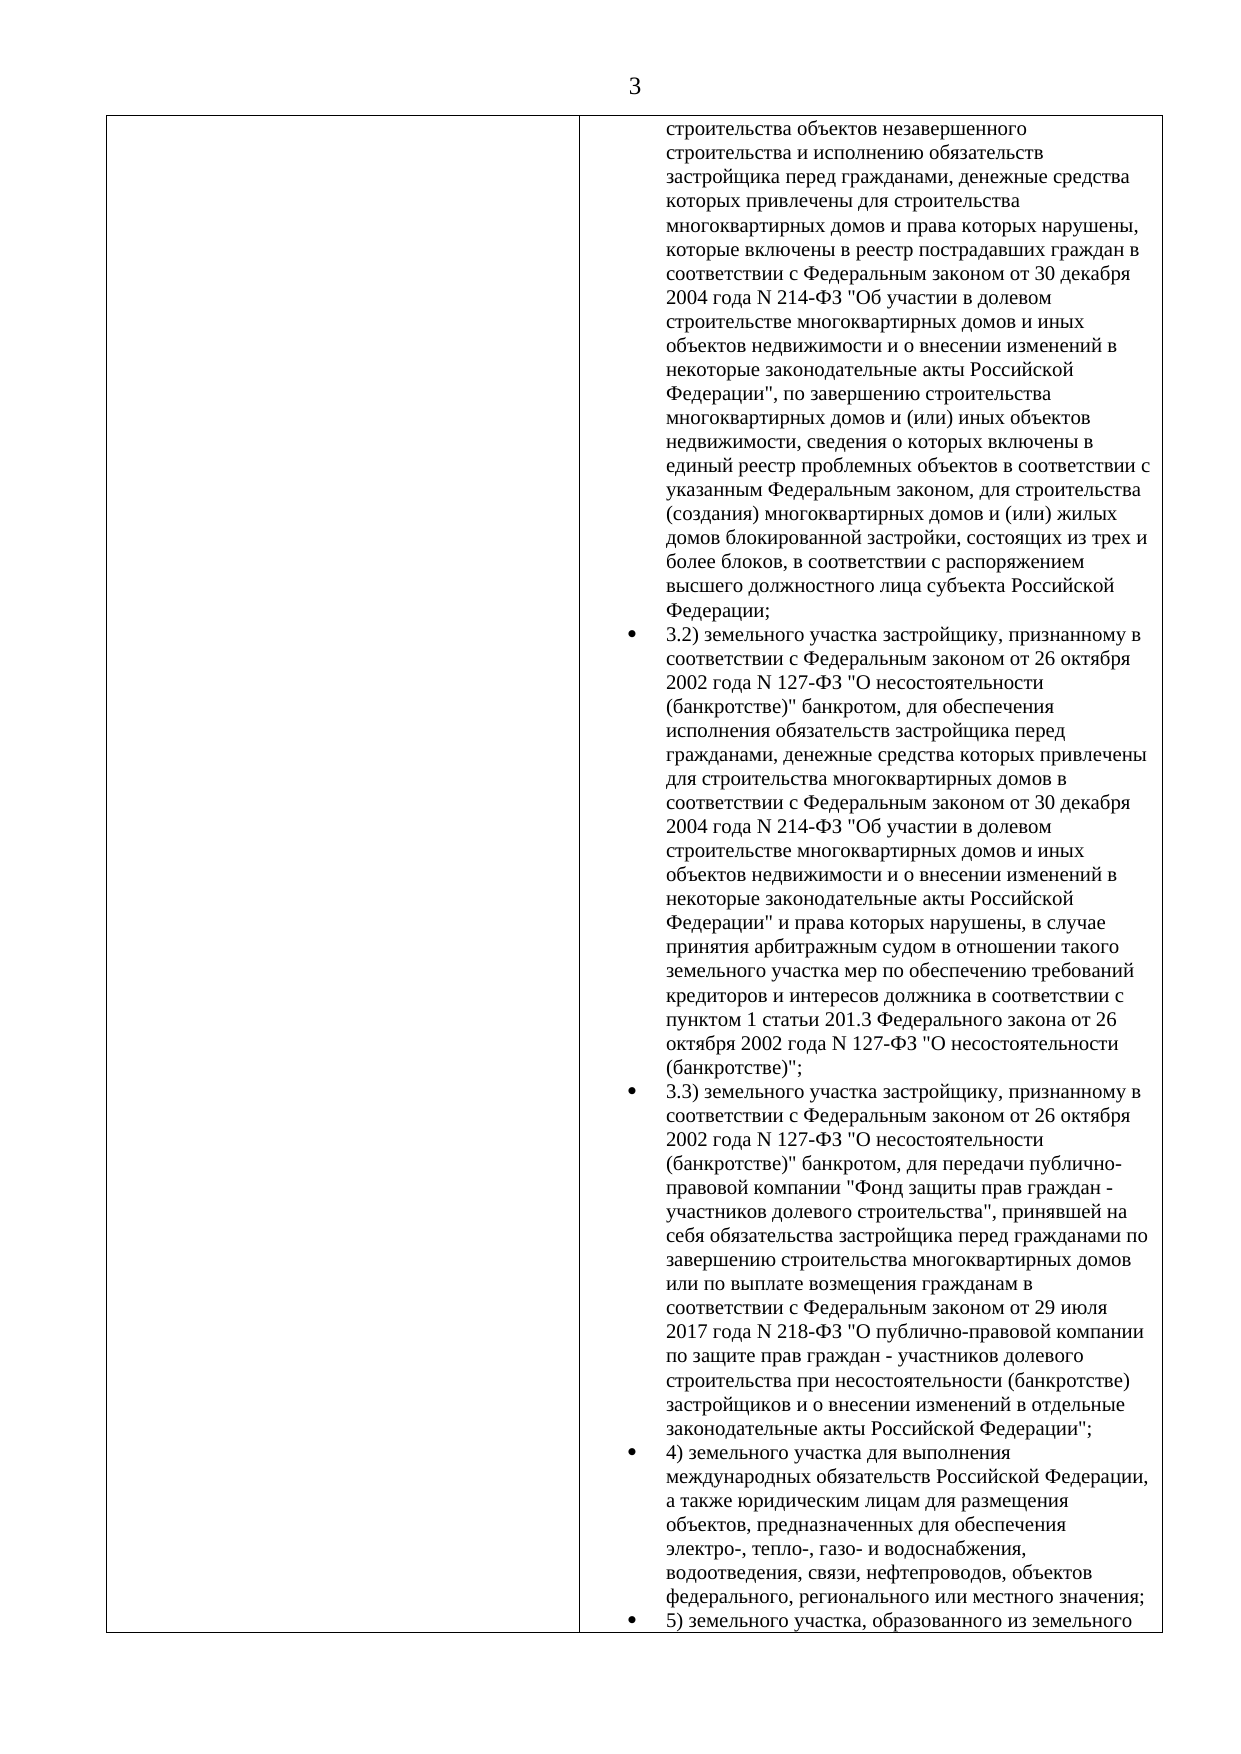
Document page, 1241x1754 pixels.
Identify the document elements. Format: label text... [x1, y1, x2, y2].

table_cell 1) земельного участка юридическим лицам в соответствии с указом или распоряжением Президента Российской Федерации; 2) земельного участка юридическим лицам в соответствии с распоряжением Правительства Российской Федерации для размещения объектов социально-культурного назначения, реализации масштабных инвестиционных проектов при условии соответствия указанных объектов, инвестиционных проектов критериям, установленным Правительством Российской Федерации; 3) земельного участка юридическим лицам в соответствии с распоряжением высшего должностного лица субъекта Российской Федерации для размещения объектов социально-культурного и коммунально-бытового назначения, реализации масштабных инвестиционных проектов при условии соответствия указанных объектов, инвестиционных проектов критериям, установленным законами субъектов Российской Федерации; 3.1) земельного участка юридическим лицам, принявшим на себя обязательство по завершению строительства объектов незавершенного строительства и исполнению обязательств застройщика перед гражданами, денежные средства которых привлечены для строительства многоквартирных домов и права которых нарушены, которые включены в реестр пострадавших граждан в соответствии с Федеральным законом от 30 декабря 2004 года N 214-ФЗ "Об участии в долевом строительстве многоквартирных домов и иных объектов недвижимости и о внесении изменений в некоторые законодательные акты Российской Федерации", по завершению строительства многоквартирных домов и (или) иных объектов недвижимости, сведения о которых включены в единый реестр проблемных объектов в соответствии с указанным Федеральным законом, для строительства (создания) многоквартирных домов и (или) жилых домов блокированной застройки, состоящих из трех и более блоков, в соответствии с распоряжением высшего должностного лица субъекта Российской Федерации; 3.2) земельного участка застройщику, признанному в соответствии с Федеральным законом от 26 октября 2002 года N 127-ФЗ "О несостоятельности (банкротстве)" банкротом, для обеспечения исполнения обязательств застройщика перед гражданами, денежные средства которых привлечены для строительства многоквартирных домов в соответствии с Федеральным законом от 30 декабря 2004 года N 214-ФЗ "Об участии в долевом строительстве многоквартирных домов и иных объектов недвижимости и о внесении изменений в некоторые законодательные акты Российской Федерации" и права которых нарушены, в случае принятия арбитражным судом в отношении такого земельного участка мер по обеспечению требований кредиторов и интересов должника в соответствии с пунктом 1 статьи 201.3 Федерального закона от 26 октября 2002 года N 127-ФЗ "О несостоятельности (банкротстве)"; 3.3) земельного участка застройщику, признанному в соответствии с Федеральным законом от 26 октября 2002 года N 127-ФЗ "О несостоятельности (банкротстве)" банкротом, для передачи публично-правовой компании "Фонд защиты прав граждан - участников долевого строительства", принявшей на себя обязательства застройщика перед гражданами по завершению строительства многоквартирных домов или по выплате возмещения гражданам в соответствии с Федеральным законом от 29 июля 2017 года N 218-ФЗ "О публично-правовой компании по защите прав граждан - участников долевого строительства при несостоятельности (банкротстве) застройщиков и о внесении изменений в отдельные законодательные акты Российской Федерации"; 4) земельного участка для выполнения международных обязательств Российской Федерации, а также юридическим лицам для размещения объектов, предназначенных для обеспечения электро-, тепло-, газо- и водоснабжения, водоотведения, связи, нефтепроводов, объектов федерального, регионального или местного значения; 5) земельного участка, образованного из земельного участка, находящегося в государственной или муниципальной собственности, в том числе предоставленного для комплексного развития территории, лицу, с которым был заключен договор аренды такого земельного участка, если иное не предусмотрено подпунктом 8 настоящего пункта, пунктом 5 статьи 46 настоящего Кодекса; 9) земельного участка, на котором расположены здания, сооружения, собственникам зданий, сооружений, помещений в них и (или) лицам, которым эти объекты недвижимости предоставлены на праве хозяйственного ведения или в случаях, предусмотренных статьей 39.20 настоящего Кодекса, на праве оперативного управления; 10) земельного участка, на котором расположены объекты незавершенного строительства, однократно для завершения их строительства собственникам объектов незавершенного строительства в случаях, предусмотренных пунктом 5 настоящей статьи; 11) земельного участка, находящегося в постоянном (бессрочном) пользовании юридических лиц, этим землепользователям, за исключением юридических лиц, указанных в пункте 2 статьи 39.9 настоящего Кодекса;  12) земельного участка крестьянскому (фермерскому) хозяйству или сельскохозяйственной организации в случаях, установленных Федеральным законом "Об обороте земель сельскохозяйственного назначения"; 13) земельного участка, образованного в границах территории, лицу, с которым заключен договор о комплексном развитии территории в соответствии с Градостроительным кодексом Российской Федерации, либо юридическому лицу, созданному Российской Федерацией или субъектом Российской Федерации и обеспечивающему в соответствии с Градостроительным кодексом Российской Федерации реализацию решения о комплексном развитии территории; 16) земельного участка взамен земельного участка, предоставленного гражданину или юридическому лицу на праве аренды и изымаемого для государственных или муниципальных нужд; 17) земельного участка религиозным организациям, казачьим обществам, внесенным в государственный реестр казачьих обществ в Российской Федерации (далее - казачьи общества), для осуществления сельскохозяйственного производства, сохранения и развития традиционного образа жизни и хозяйствования казачьих обществ на территории, определенной в соответствии с законами субъектов Российской Федерации; 18) земельного участка лицу, которое в соответствии с настоящим Кодексом имеет право на приобретение в собственность земельного участка, находящегося в государственной или муниципальной собственности, без проведения торгов, в том числе бесплатно, если такой земельный участок зарезервирован для государственных или муниципальных нужд либо ограничен в обороте; 20) земельного участка, необходимого для проведения работ, связанных с пользованием недрами, недропользователю; 21) земельного участка, расположенного в границах особой экономической зоны или на прилегающей к ней территории, резиденту особой экономической зоны или управляющей компании в случае привлечения ее в порядке, установленном законодательством Российской Федерации об особых экономических зонах, для выполнения функций по созданию за счет средств федерального бюджета, бюджета субъекта Российской Федерации, местного бюджета, внебюджетных источников финансирования объектов недвижимости в границах особой экономической зоны и на прилегающей к ней территории и по управлению этими и ранее созданными объектами недвижимости; 22) земельного участка, расположенного в границах особой экономической зоны или на прилегающей к ней территории, для строительства объектов инфраструктуры этой зоны лицу, с которым уполномоченным Правительством Российской Федерации федеральным органом исполнительной власти заключено соглашение о взаимодействии в сфере развития инфраструктуры особой экономической зоны. Примерная форма соглашения о взаимодействии в сфере развития инфраструктуры особой экономической зоны утверждается уполномоченным Правительством Российской Федерации федеральным органом исполнительной власти; 23) земельного участка, необходимого для осуществления деятельности, предусмотренной концессионным соглашением, соглашением о государственно-частном партнерстве, соглашением о муниципально-частном партнерстве, лицу, с которым заключены указанные соглашения; 23.1) земельного участка для освоения территории в целях строительства и эксплуатации наемного дома коммерческого использования или для освоения территории в целях строительства и эксплуатации наемного дома социального использования лицу, заключившему договор об освоении территории в целях строительства и эксплуатации наемного дома коммерческого использования или договор об освоении территории в целях строительства и эксплуатации наемного дома социального использования, и в случаях, предусмотренных законом субъекта Российской Федерации, некоммерческой организации, созданной субъектом Российской Федерации или муниципальным образованием для освоения территорий в целях строительства и эксплуатации наемных домов социального использования; 23.2) земельного участка, необходимого для осуществления деятельности, предусмотренной специальным инвестиционным контрактом, лицу, с которым заключен специальный инвестиционный контракт; 24) земельного участка, необходимого для осуществления видов деятельности в сфере охотничьего хозяйства, лицу, с которым заключено охотхозяйственное соглашение; 25) земельного участка для размещения водохранилищ и (или) гидротехнических сооружений, если размещение этих объектов предусмотрено документами территориального планирования в качестве объектов федерального, регионального или местного значения; 26) земельного участка для осуществления деятельности Государственной компании "Российские автомобильные дороги" в границах полос отвода и придорожных полос автомобильных дорог; 27) земельного участка для осуществления деятельности открытого акционерного общества "Российские железные дороги" для размещения объектов инфраструктуры железнодорожного транспорта общего пользования; 28) земельного участка резиденту зоны территориального развития, включенному в реестр резидентов зоны территориального развития, в границах указанной зоны для реализации инвестиционного проекта в соответствии с инвестиционной декларацией; 29) земельного участка лицу, обладающему правом на добычу (вылов) водных биологических ресурсов на основании решения о предоставлении их в пользование, договора пользования рыболовным участком или договора пользования водными биологическими ресурсами, для осуществления деятельности, предусмотренной указанными решением или договорами; 29.1) земельного участка лицу, осуществляющему товарную аквакультуру (товарное рыбоводство) на основании договора пользования рыбоводным участком, находящимся в государственной или муниципальной собственности (далее - договор пользования рыбоводным участком), для указанных целей; 30) земельного участка юридическому лицу для размещения ядерных установок, радиационных источников, пунктов хранения ядерных материалов и радиоактивных веществ, пунктов хранения, хранилищ радиоактивных отходов и пунктов захоронения радиоактивных отходов, решения о сооружении и о месте размещения которых приняты Правительством Российской Федерации; 31) земельного участка, предназначенного для ведения сельскохозяйственного производства, арендатору, в отношении которого у уполномоченного органа отсутствует информация о выявленных в рамках государственного земельного надзора и неустраненных нарушениях законодательства Российской Федерации при использовании такого земельного участка, при условии, что заявление о заключении нового договора аренды такого земельного участка подано этим арендатором до дня истечения срока действия ранее заключенного договора аренды такого земельного участка; 32) земельного участка арендатору (за исключением арендаторов земельных участков, указанных в подпункте 31 настоящего пункта), если этот арендатор имеет право на заключение нового договора аренды такого земельного участка в соответствии с пунктами 3 и 4 настоящей статьи; 35) земельного участка в соответствии с Федеральным законом от 24 июля 2008 года N 161-ФЗ "О содействии развитию жилищного строительства"; 36) земельного участка, который находится в собственности субъекта Российской Федерации - города федерального значения Москвы или государственная собственность на который не разграничена, в целях реализации решения о реновации жилищного фонда в субъекте Российской Федерации - городе федерального значения Москве в соответствии с Законом Российской Федерации от 15 апреля 1993 года N 4802-1 "О статусе столицы Российской Федерации", Московскому фонду реновации жилой застройки, созданному субъектом Российской Федерации - городом федерального значения Москвой в соответствии с указанным Законом, в случае, если на таком земельном участке планируется строительство многоквартирных домов и (или) иных объектов недвижимости с привлечением денежных средств граждан и юридических лиц по договорам участия в долевом строительстве в соответствии с Федеральным законом от 30 декабря 2004 года N 214-ФЗ "Об участии в долевом строительстве многоквартирных домов и иных объектов недвижимости и о внесении изменений в некоторые законодательные акты Российской Федерации"; 37) земельного участка, включенного в границы территории инновационного научно-технологического центра, фонду, созданному в соответствии с Федеральным законом "Об инновационных научно-технологических центрах и о внесении изменений в отдельные законодательные акты Российской Федерации"; 38) земельного участка участнику свободной экономической зоны на территориях Республики Крым и города федерального значения Севастополя для реализации договора об условиях деятельности в свободной экономической зоне, заключенного в соответствии с Федеральным законом от 29 ноября 2014 года N 377-ФЗ "О развитии Республики Крым и города федерального значения Севастополя и свободной экономической зоне на территориях Республики Крым и города федерального значения Севастополя"; 39) земельного участка для осуществления лицом, получившим статус резидента Арктической зоны Российской Федерации в соответствии с Федеральным законом "О государственной поддержке предпринимательской деятельности в Арктической зоне Российской Федерации", деятельности, предусмотренной соглашением об осуществлении инвестиционной деятельности в Арктической зоне Российской Федерации. 40) земельного участка для обеспечения выполнения инженерных изысканий, архитектурно-строительного проектирования, строительства, реконструкции, капитального ремонта, сноса объектов капитального строительства, включенных в программу деятельности публично-правовой компании "Единый заказчик в сфере строительства" на текущий год и плановый период в соответствии с Федеральным законом "О публично-правовой компании "Единый заказчик в сфере строительства" и о внесении изменений в отдельные законодательные акты Российской Федерации"; 41) земельного участка публично-правовой компании "Фонд защиты прав граждан - участников долевого строительства" для осуществления функций и полномочий, предусмотренных Федеральным законом от 29 июля 2017 года N 218-ФЗ "О публично-правовой компании по защите прав граждан - участников долевого строительства при несостоятельности (банкротстве) застройщиков и о внесении изменений в отдельные законодательные акты Российской Федерации", если завершение строительства объектов незавершенного строительства (строительство объектов капитального строительства) на земельном участке, переданном (который может быть передан) указанной публично-правовой компании по основаниям, предусмотренным Федеральным законом от 26 октября 2002 года N 127-ФЗ "О несостоятельности (банкротстве)", невозможно в связи с наличием ограничений, установленных земельным и иным законодательством Российской Федерации, при подтверждении наличия таких ограничений федеральным органом исполнительной власти, органом исполнительной власти субъекта Российской Федерации, органом местного самоуправления, уполномоченным на выдачу разрешений на строительство в соответствии с Градостроительным кодексом Российской Федерации. [580, 116, 1162, 1632]
table_cell [107, 116, 579, 1632]
